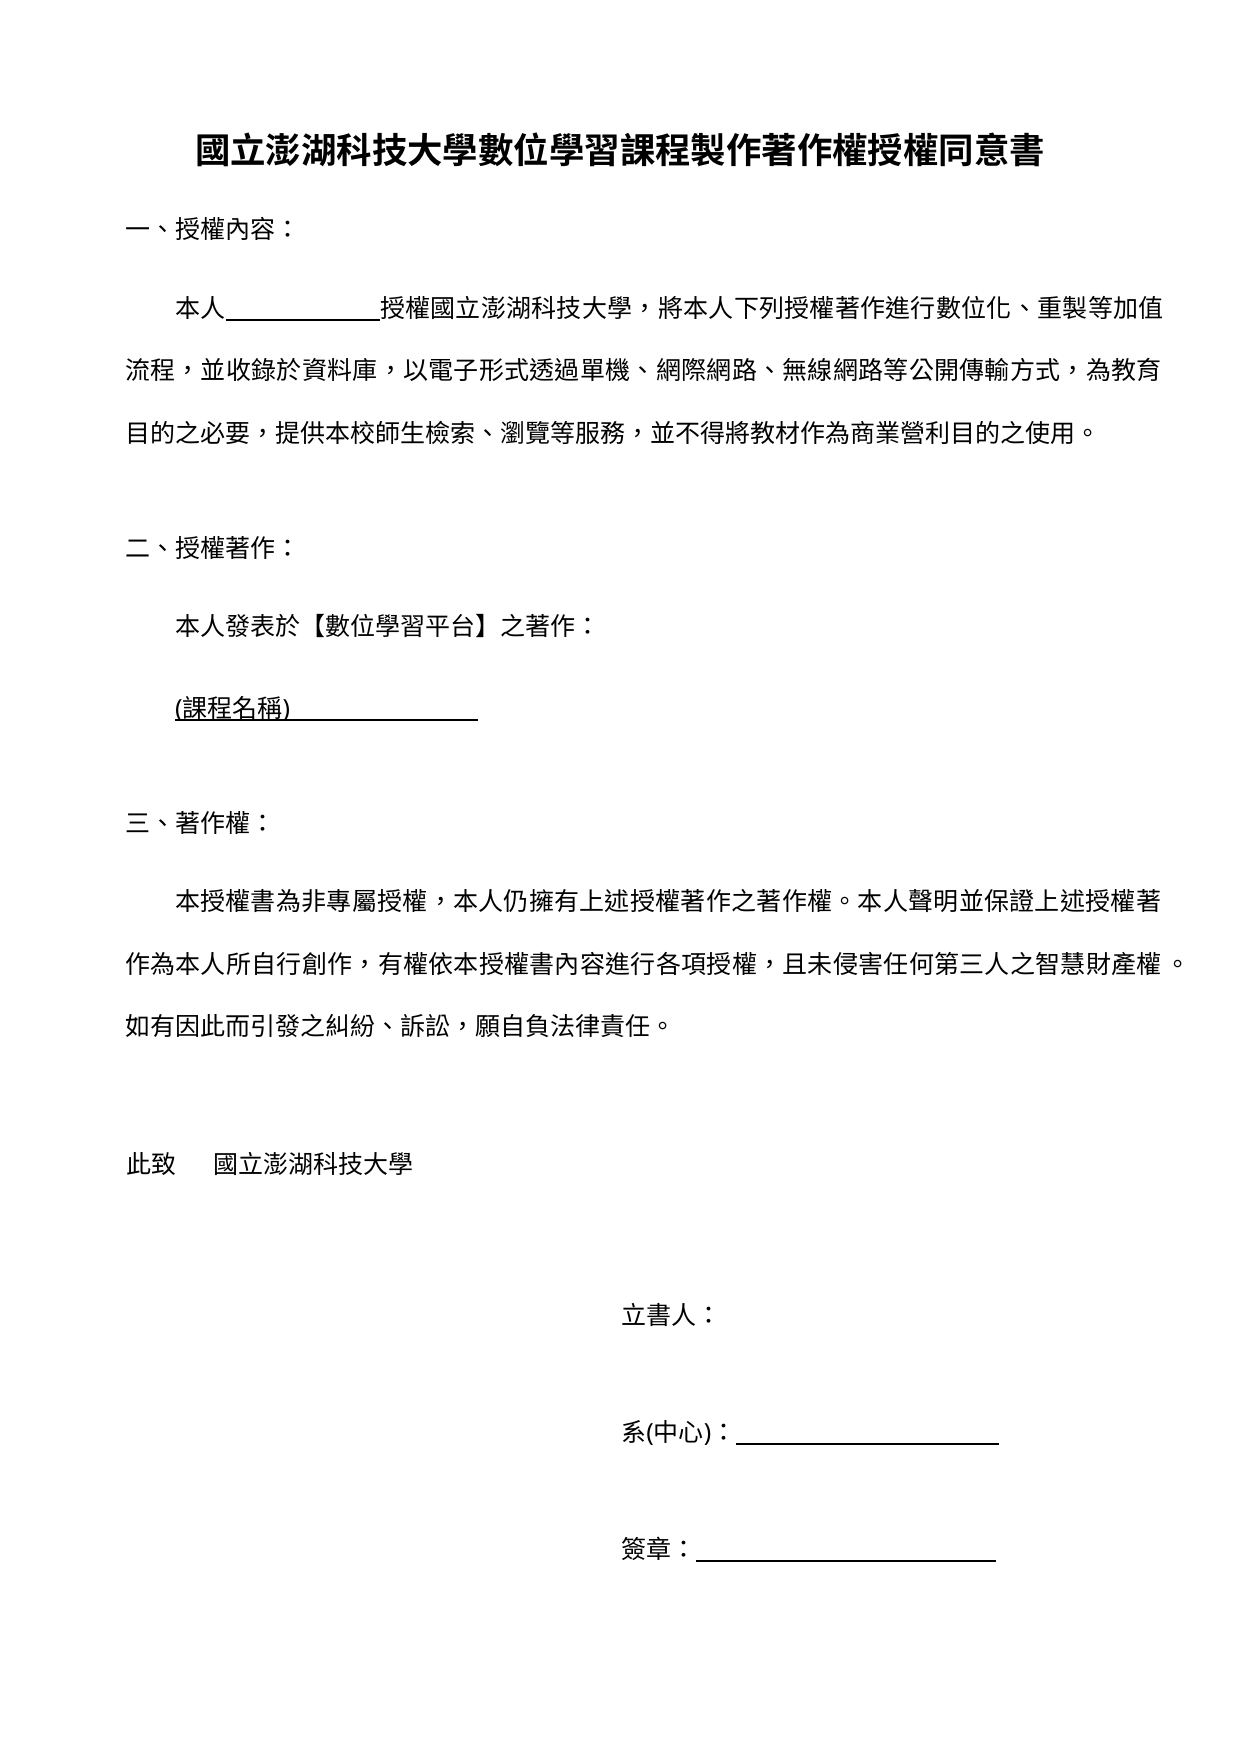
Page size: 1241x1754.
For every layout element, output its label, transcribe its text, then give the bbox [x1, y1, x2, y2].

text 本人 授權國立澎湖科技大學，將本人下列授權著作進行數位化、重製等加值流程，並收錄於資料庫，以電子形式透過單機、網際網路、無線網路等公開傳輸方式，為教育目的之必要，提供本校師生檢索、瀏覽等服務，並不得將教材作為商業營利目的之使用。 [125, 264, 1165, 452]
text 簽章： [621, 1529, 1115, 1565]
text 三、著作權： [125, 802, 1115, 839]
text 一、授權內容： [125, 208, 1121, 246]
text 國立澎湖科技大學數位學習課程製作著作權授權同意書 [74, 133, 1166, 171]
text 本人發表於【數位學習平台】之著作： [125, 583, 1165, 646]
text 二、授權著作： [125, 527, 1115, 564]
text 本授權書為非專屬授權，本人仍擁有上述授權著作之著作權。本人聲明並保證上述授權著作為本人所自行創作，有權依本授權書內容進行各項授權，且未侵害任何第三人之智慧財產權。如有因此而引發之糾紛、訴訟，願自負法律責任。 [125, 858, 1165, 1046]
text (課程名稱) [125, 664, 1115, 727]
text 系(中心)： [621, 1412, 1115, 1449]
text 此致 國立澎湖科技大學 [124, 1121, 1165, 1183]
text 立書人： [621, 1296, 1115, 1332]
